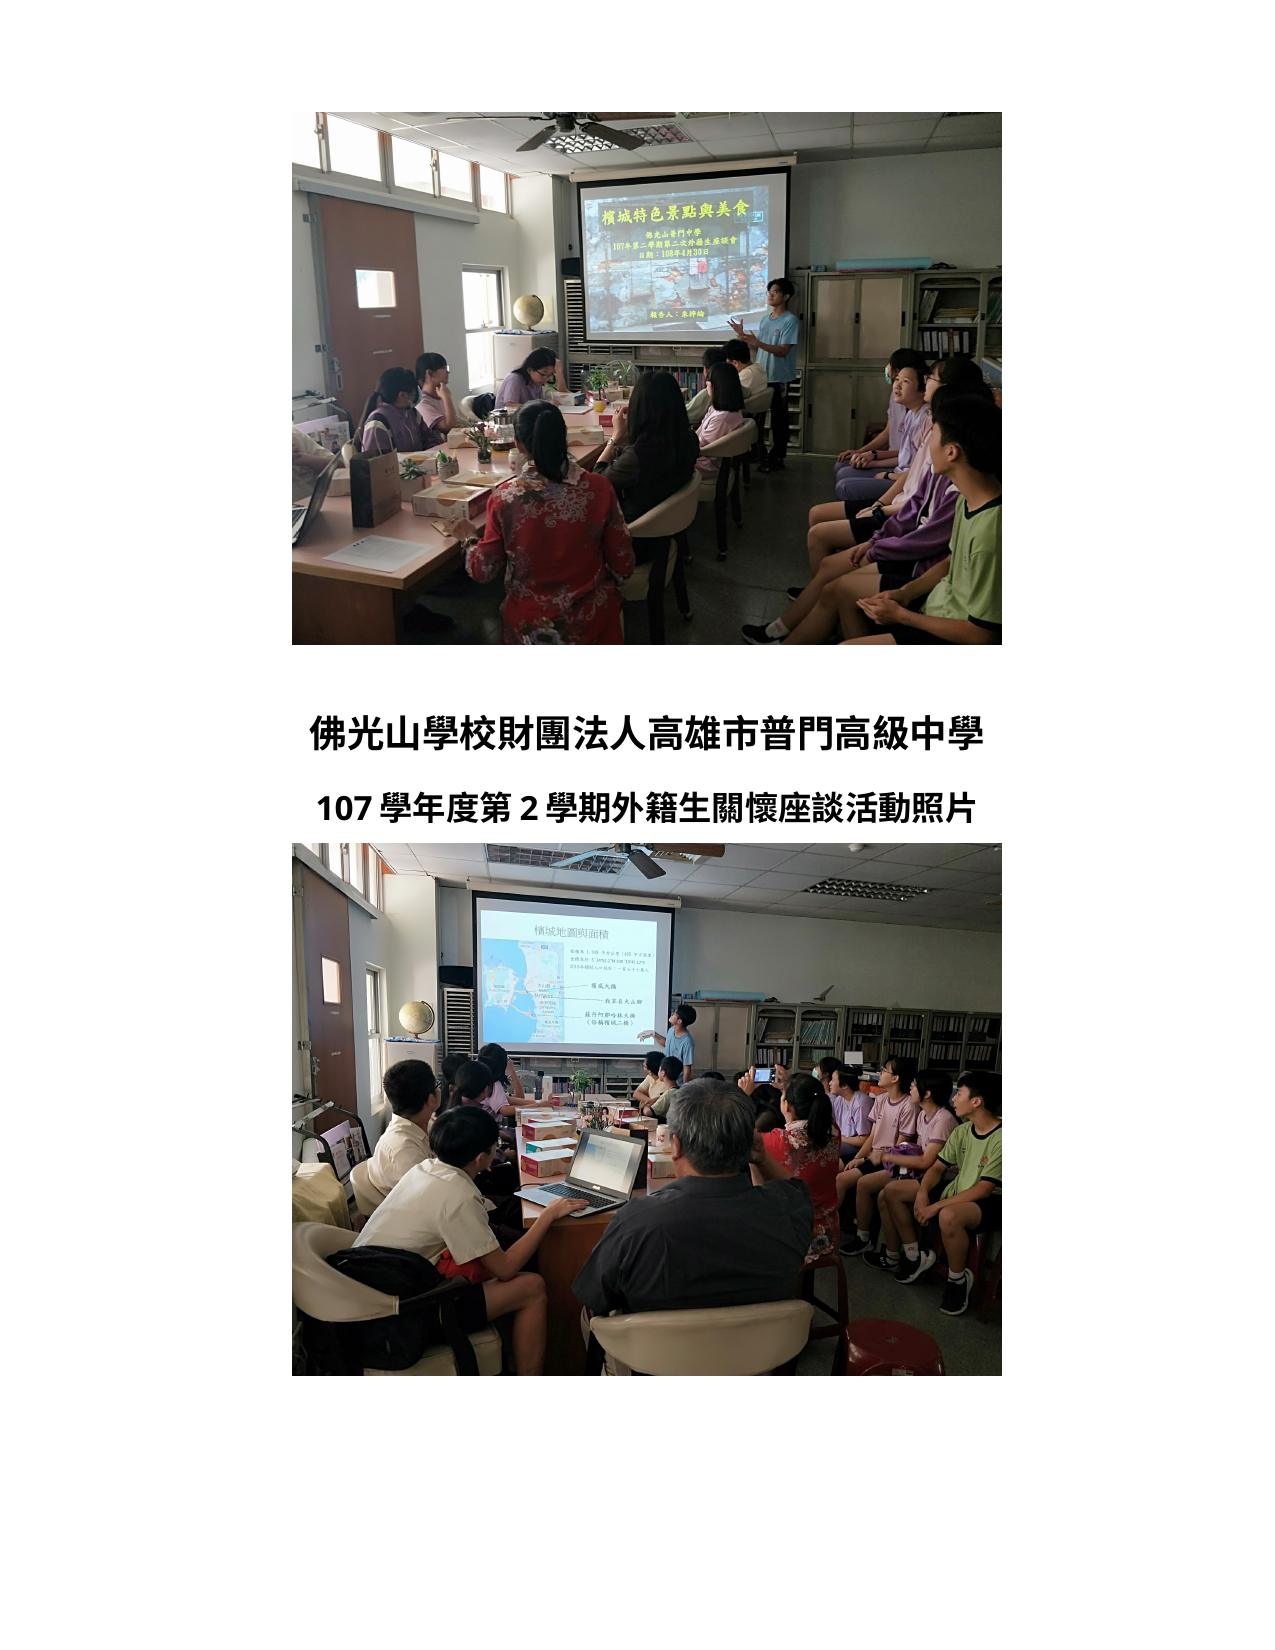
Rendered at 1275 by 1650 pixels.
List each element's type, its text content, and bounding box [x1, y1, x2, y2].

text 佛光山學校財團法人高雄市普門高級中學 [94, 694, 1200, 769]
text 107學年度第2學期外籍生關懷座談活動照片 [94, 769, 1200, 844]
picture [292, 843, 1002, 1376]
picture [292, 112, 1002, 645]
